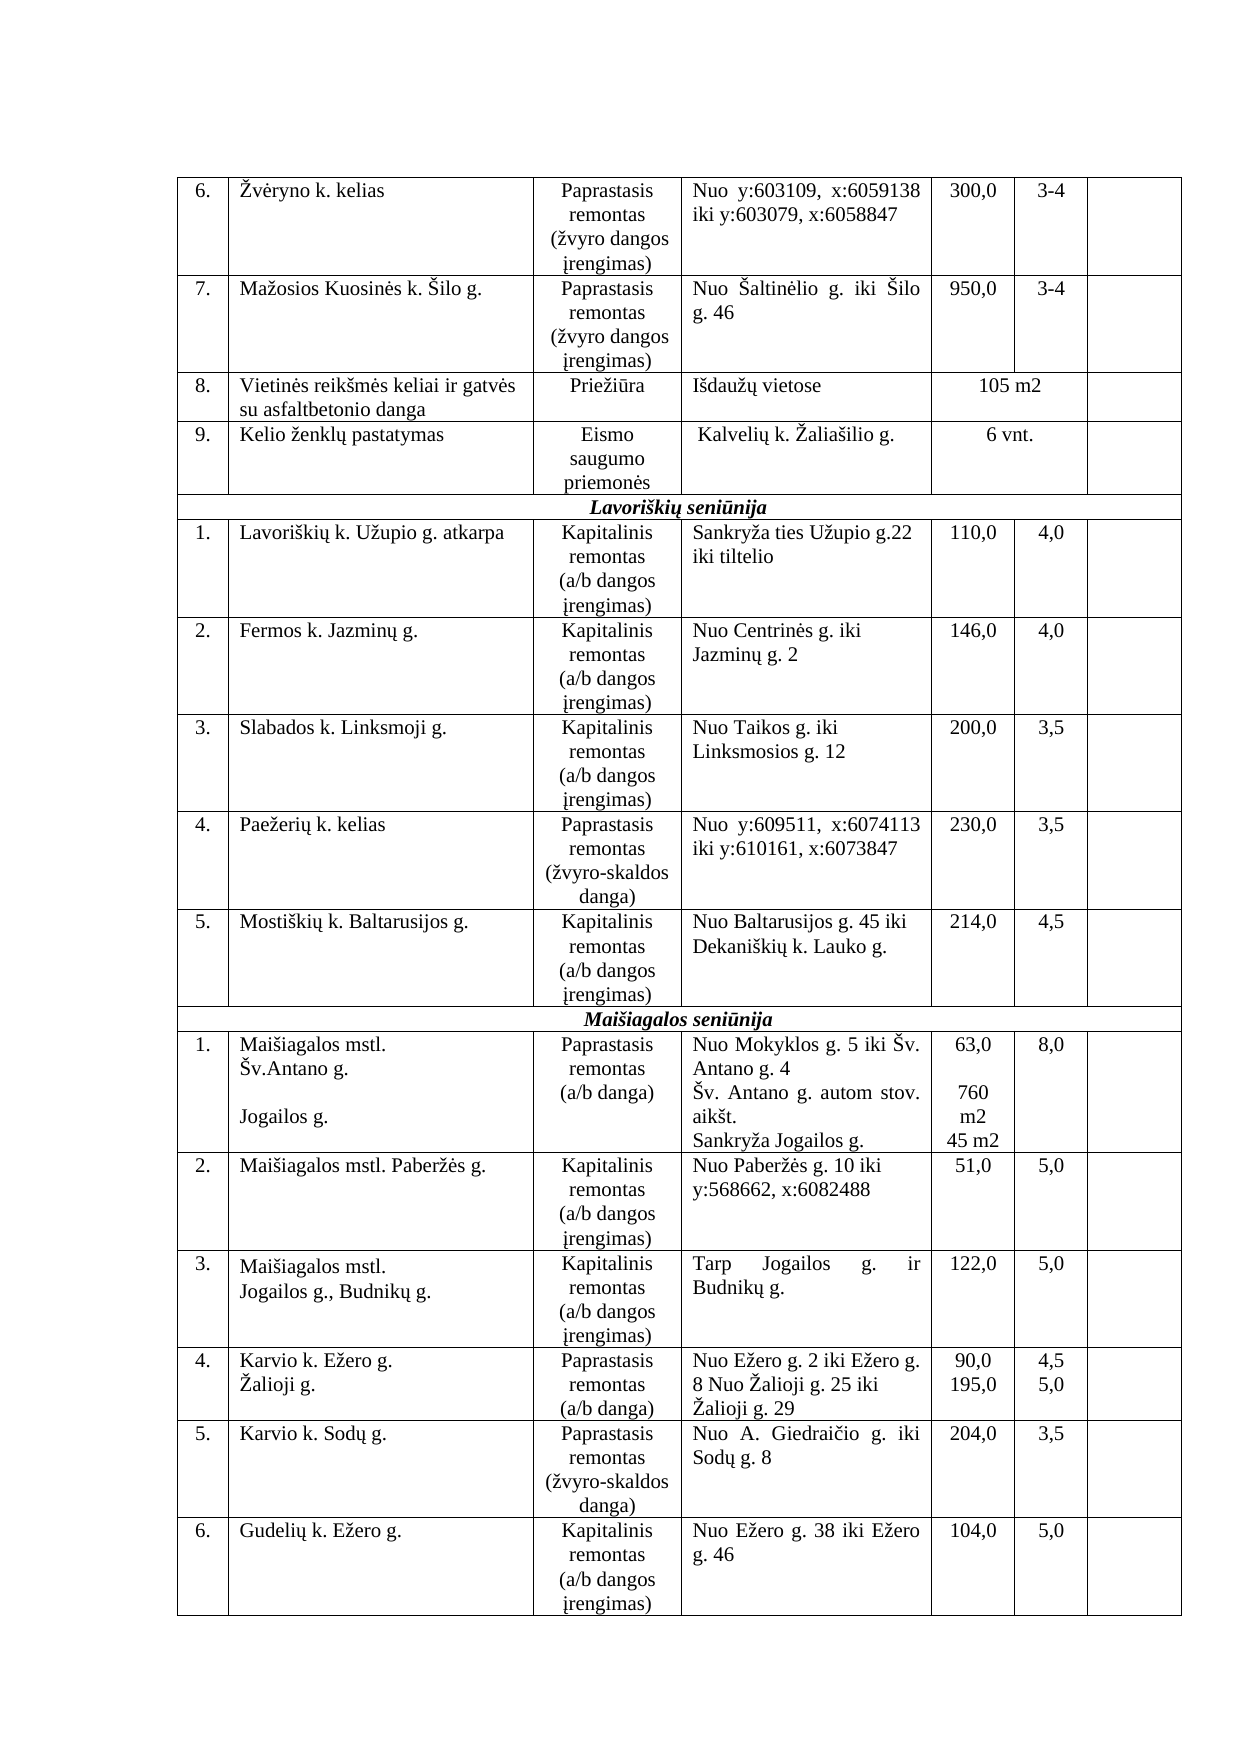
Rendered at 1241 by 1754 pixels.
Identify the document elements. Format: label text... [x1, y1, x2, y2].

table_cell 5. [178, 1421, 228, 1517]
table_cell Paprastasis remontas (žvyro dangos įrengimas) [534, 178, 681, 274]
table_cell 3,5 [1015, 715, 1087, 811]
table_cell 63,0 760 m2 45 m2 [932, 1032, 1014, 1152]
table_cell 3-4 [1015, 276, 1087, 372]
table_cell 4. [178, 1348, 228, 1420]
table_cell [1088, 276, 1181, 372]
table_cell Paprastasis remontas (žvyro-skaldos danga) [534, 812, 681, 908]
table_cell 105 m2 [932, 373, 1087, 421]
table_cell Gudelių k. Ežero g. [229, 1518, 533, 1614]
table_cell Nuo y:609511, x:6074113 iki y:610161, x:6073847 [682, 812, 931, 908]
table_cell 51,0 [932, 1153, 1014, 1249]
table_cell Maišiagalos mstl. Paberžės g. [229, 1153, 533, 1249]
table_cell Kapitalinis remontas (a/b dangos įrengimas) [534, 618, 681, 714]
table_cell 3,5 [1015, 1421, 1087, 1517]
table_cell [1088, 422, 1181, 494]
table_cell 9. [178, 422, 228, 494]
table_cell Nuo Paberžės g. 10 iki y:568662, x:6082488 [682, 1153, 931, 1249]
table_cell [1088, 373, 1181, 421]
table_cell Paprastasis remontas (žvyro dangos įrengimas) [534, 276, 681, 372]
table_cell 5,0 [1015, 1153, 1087, 1249]
table_cell Kalvelių k. Žaliašilio g. [682, 422, 931, 494]
table_cell Slabados k. Linksmoji g. [229, 715, 533, 811]
table_cell 6. [178, 178, 228, 274]
table_cell 230,0 [932, 812, 1014, 908]
table_cell Paprastasis remontas (žvyro-skaldos danga) [534, 1421, 681, 1517]
table_cell [1088, 178, 1181, 274]
table_cell [1088, 1518, 1181, 1614]
table_cell 3. [178, 1251, 228, 1347]
table_cell Išdaužų vietose [682, 373, 931, 421]
table_cell Maišiagalos mstl. Šv.Antano g. Jogailos g. [229, 1032, 533, 1152]
table_cell Nuo y:603109, x:6059138 iki y:603079, x:6058847 [682, 178, 931, 274]
table_cell 950,0 [932, 276, 1014, 372]
table_cell 200,0 [932, 715, 1014, 811]
table_cell 104,0 [932, 1518, 1014, 1614]
table_cell 5. [178, 910, 228, 1006]
table_cell Kapitalinis remontas (a/b dangos įrengimas) [534, 1251, 681, 1347]
table_cell [1088, 1348, 1181, 1420]
table_cell 300,0 [932, 178, 1014, 274]
table_cell Paežerių k. kelias [229, 812, 533, 908]
table_cell Lavoriškių k. Užupio g. atkarpa [229, 520, 533, 617]
table_cell [1088, 520, 1181, 617]
table_cell [1088, 812, 1181, 908]
table_cell 8. [178, 373, 228, 421]
table_cell 5,0 [1015, 1251, 1087, 1347]
table_cell 90,0 195,0 [932, 1348, 1014, 1420]
table_cell [1088, 910, 1181, 1006]
table_cell Kapitalinis remontas (a/b dangos įrengimas) [534, 910, 681, 1006]
table_cell Paprastasis remontas (a/b danga) [534, 1348, 681, 1420]
table_cell [1088, 715, 1181, 811]
table_cell Maišiagalos seniūnija [178, 1007, 1181, 1031]
table_cell 2. [178, 1153, 228, 1249]
table_cell Žvėryno k. kelias [229, 178, 533, 274]
table_cell Mostiškių k. Baltarusijos g. [229, 910, 533, 1006]
table_cell Nuo Baltarusijos g. 45 iki Dekaniškių k. Lauko g. [682, 910, 931, 1006]
table_cell Priežiūra [534, 373, 681, 421]
table_cell 6. [178, 1518, 228, 1614]
table_cell Kapitalinis remontas (a/b dangos įrengimas) [534, 1153, 681, 1249]
table_cell Karvio k. Sodų g. [229, 1421, 533, 1517]
table_cell 2. [178, 618, 228, 714]
table_cell 204,0 [932, 1421, 1014, 1517]
table_cell 4,0 [1015, 520, 1087, 617]
table_cell 3,5 [1015, 812, 1087, 908]
table_cell Lavoriškių seniūnija [178, 495, 1181, 519]
table_cell [1088, 1251, 1181, 1347]
table_cell Eismo saugumo priemonės [534, 422, 681, 494]
table_cell Kapitalinis remontas (a/b dangos įrengimas) [534, 715, 681, 811]
table_cell Nuo A. Giedraičio g. iki Sodų g. 8 [682, 1421, 931, 1517]
table_cell [1088, 1421, 1181, 1517]
table_cell Sankryža ties Užupio g.22 iki tiltelio [682, 520, 931, 617]
table_cell [1088, 1032, 1181, 1152]
table_cell 146,0 [932, 618, 1014, 714]
table_cell Fermos k. Jazminų g. [229, 618, 533, 714]
table_cell Paprastasis remontas (a/b danga) [534, 1032, 681, 1152]
table_cell Vietinės reikšmės keliai ir gatvės su asfaltbetonio danga [229, 373, 533, 421]
table_cell [1088, 618, 1181, 714]
table_cell 3-4 [1015, 178, 1087, 274]
table_cell 214,0 [932, 910, 1014, 1006]
table_cell 3. [178, 715, 228, 811]
table_cell 4,5 [1015, 910, 1087, 1006]
table_cell 4. [178, 812, 228, 908]
table_cell Kapitalinis remontas (a/b dangos įrengimas) [534, 1518, 681, 1614]
table_cell 8,0 [1015, 1032, 1087, 1152]
table_cell Kelio ženklų pastatymas [229, 422, 533, 494]
table_cell Nuo Ežero g. 2 iki Ežero g. 8 Nuo Žalioji g. 25 iki Žalioji g. 29 [682, 1348, 931, 1420]
table_cell Kapitalinis remontas (a/b dangos įrengimas) [534, 520, 681, 617]
table_cell 4,5 5,0 [1015, 1348, 1087, 1420]
table_cell Nuo Taikos g. iki Linksmosios g. 12 [682, 715, 931, 811]
table_cell 1. [178, 520, 228, 617]
table_cell Maišiagalos mstl. Jogailos g., Budnikų g. [229, 1251, 533, 1347]
table_cell 1. [178, 1032, 228, 1152]
table_cell Nuo Centrinės g. iki Jazminų g. 2 [682, 618, 931, 714]
table_cell Mažosios Kuosinės k. Šilo g. [229, 276, 533, 372]
table_cell 5,0 [1015, 1518, 1087, 1614]
table_cell Nuo Šaltinėlio g. iki Šilo g. 46 [682, 276, 931, 372]
table_cell 110,0 [932, 520, 1014, 617]
table_cell Karvio k. Ežero g. Žalioji g. [229, 1348, 533, 1420]
table_cell 4,0 [1015, 618, 1087, 714]
table_cell Nuo Mokyklos g. 5 iki Šv. Antano g. 4 Šv. Antano g. autom stov. aikšt. Sankryža Jogailos g. [682, 1032, 931, 1152]
table_cell 7. [178, 276, 228, 372]
table_cell [1088, 1153, 1181, 1249]
table_cell 6 vnt. [932, 422, 1087, 494]
table_cell Tarp Jogailos g. ir Budnikų g. [682, 1251, 931, 1347]
table_cell Nuo Ežero g. 38 iki Ežero g. 46 [682, 1518, 931, 1614]
table_cell 122,0 [932, 1251, 1014, 1347]
